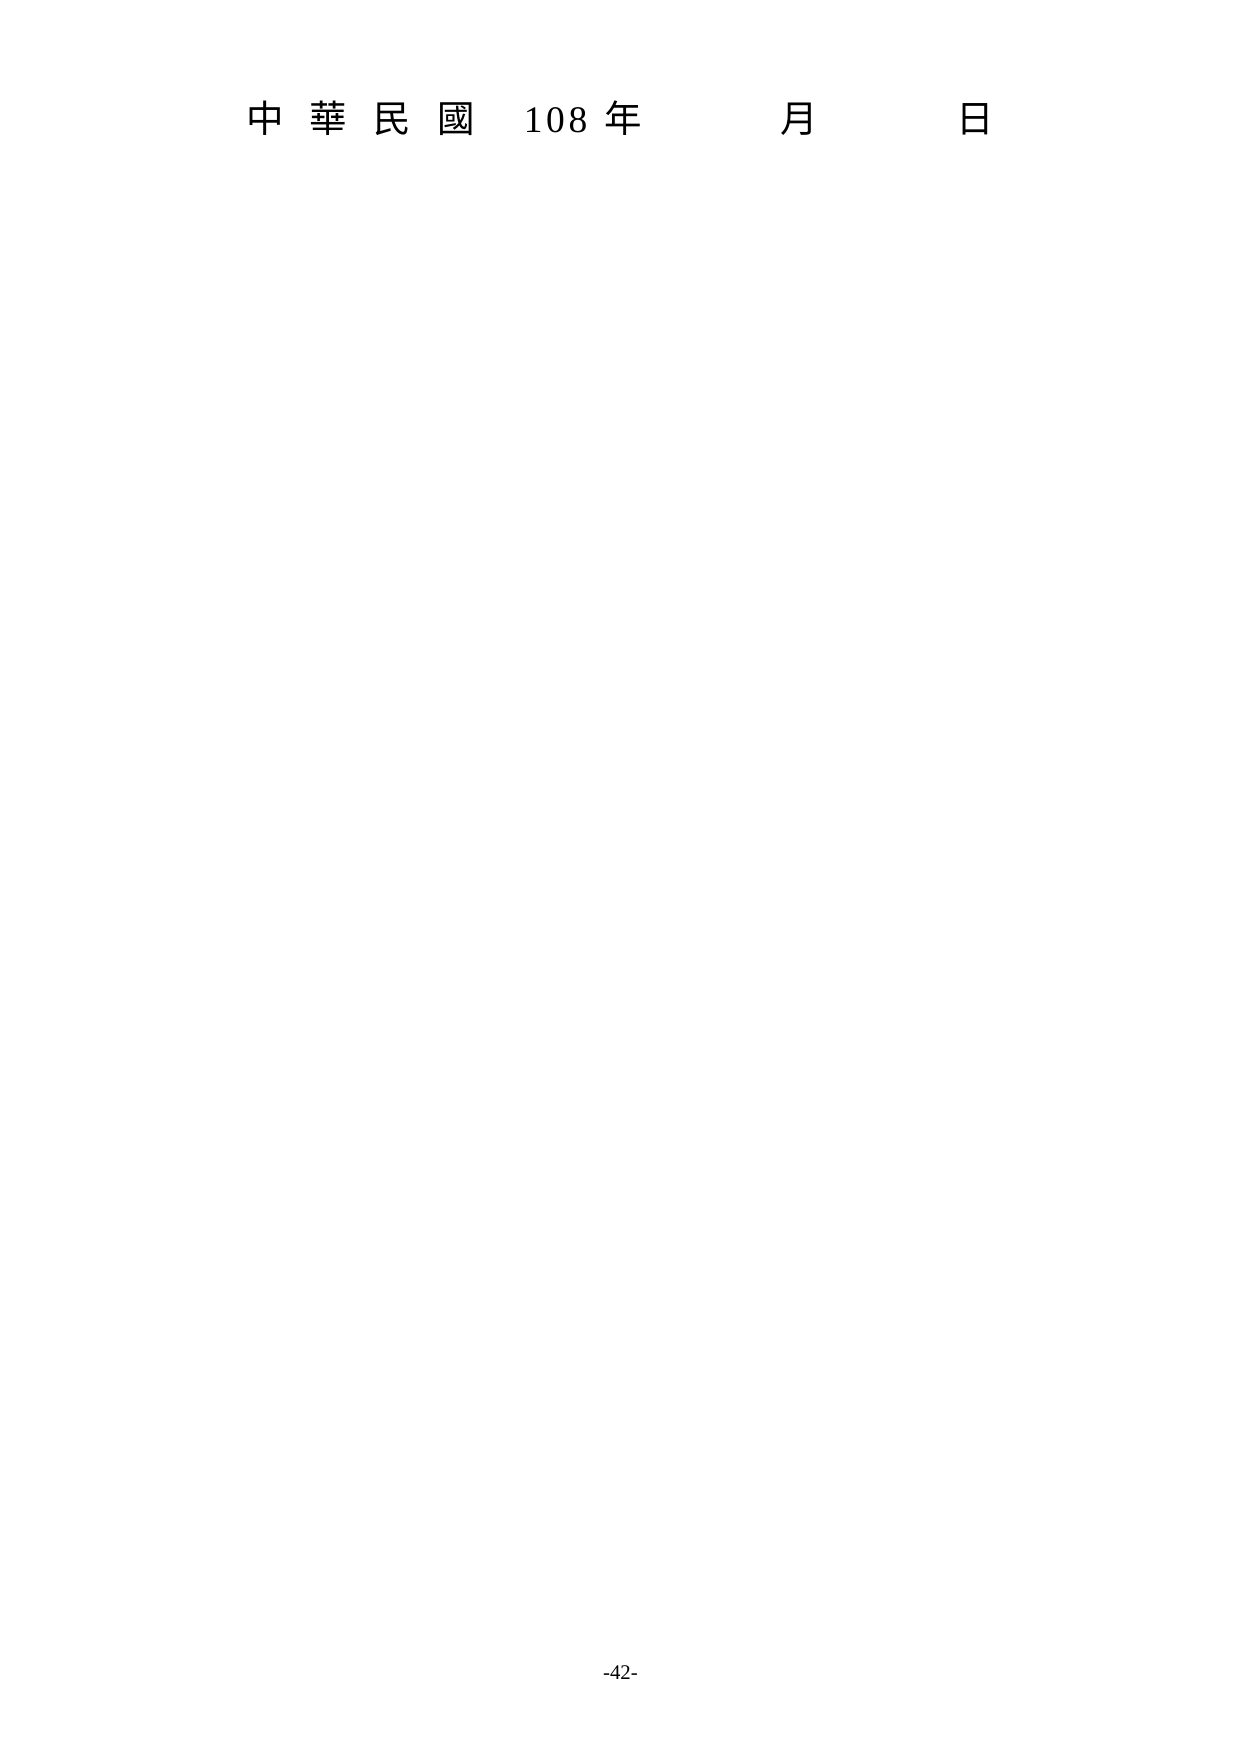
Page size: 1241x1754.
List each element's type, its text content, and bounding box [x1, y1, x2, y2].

text 中 華 民 國 108 年 月 日 [118, 89, 1122, 143]
